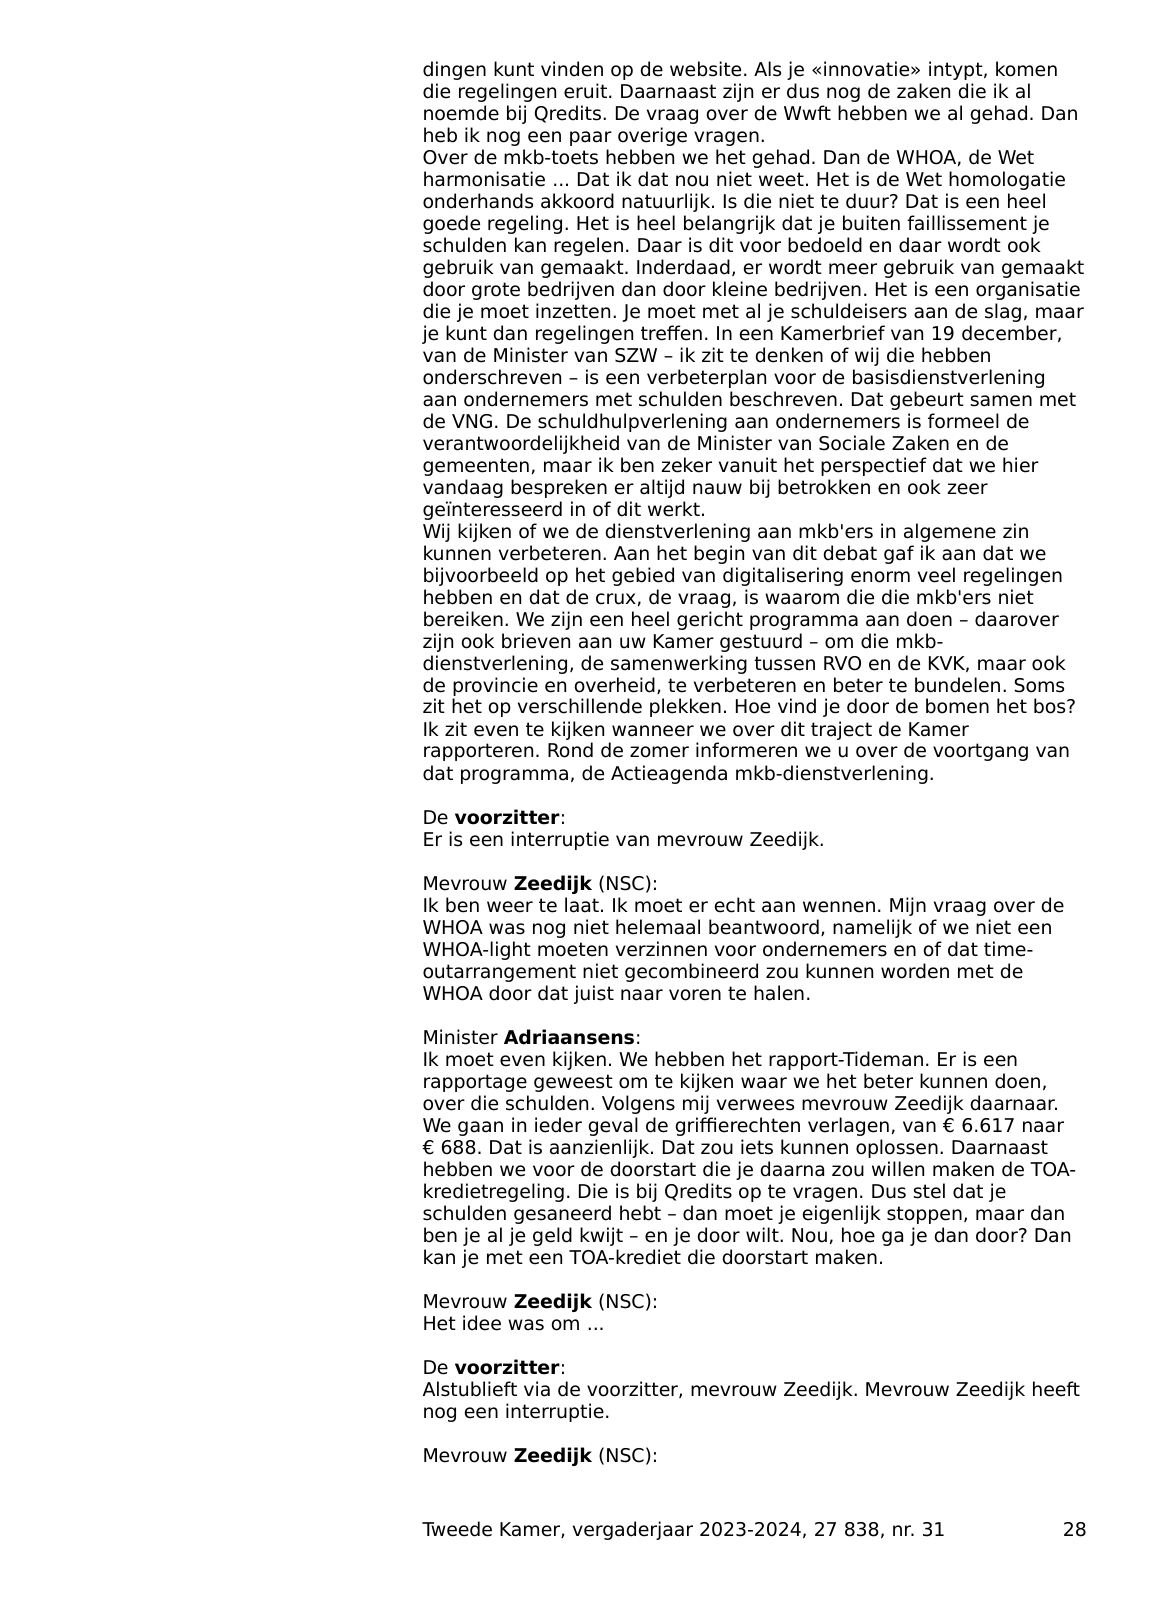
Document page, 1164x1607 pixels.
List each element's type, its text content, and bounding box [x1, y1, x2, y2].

text Over de mkb-toets hebben we het gehad. Dan de WHOA, de Wet harmonisatie ... Dat ik dat nou niet weet. Het is de Wet homologatie onderhands akkoord natuurlijk. Is die niet te duur? Dat is een heel goede regeling. Het is heel belangrijk dat je buiten faillissement je schulden kan regelen. Daar is dit voor bedoeld en daar wordt ook gebruik van gemaakt. Inderdaad, er wordt meer gebruik van gemaakt door grote bedrijven dan door kleine bedrijven. Het is een organisatie die je moet inzetten. Je moet met al je schuldeisers aan de slag, maar je kunt dan regelingen treffen. In een Kamerbrief van 19 december, van de Minister van SZW – ik zit te denken of wij die hebben onderschreven – is een verbeterplan voor de basisdienstverlening aan ondernemers met schulden beschreven. Dat gebeurt samen met de VNG. De schuldhulpverlening aan ondernemers is formeel de verantwoordelijkheid van de Minister van Sociale Zaken en de gemeenten, maar ik ben zeker vanuit het perspectief dat we hier vandaag bespreken er altijd nauw bij betrokken en ook zeer geïnteresseerd in of dit werkt. [422, 147, 1087, 521]
text Ik moet even kijken. We hebben het rapport-Tideman. Er is een rapportage geweest om te kijken waar we het beter kunnen doen, over die schulden. Volgens mij verwees mevrouw Zeedijk daarnaar. We gaan in ieder geval de griffierechten verlagen, van € 6.617 naar € 688. Dat is aanzienlijk. Dat zou iets kunnen oplossen. Daarnaast hebben we voor de doorstart die je daarna zou willen maken de TOA-kredietregeling. Die is bij Qredits op te vragen. Dus stel dat je schulden gesaneerd hebt – dan moet je eigenlijk stoppen, maar dan ben je al je geld kwijt – en je door wilt. Nou, hoe ga je dan door? Dan kan je met een TOA-krediet die doorstart maken. [422, 1049, 1087, 1268]
text dingen kunt vinden op de website. Als je «innovatie» intypt, komen die regelingen eruit. Daarnaast zijn er dus nog de zaken die ik al noemde bij Qredits. De vraag over de Wwft hebben we al gehad. Dan heb ik nog een paar overige vragen. [422, 59, 1087, 147]
text De voorzitter: [422, 1357, 1087, 1379]
text Het idee was om ... [422, 1313, 1087, 1335]
text Ik ben weer te laat. Ik moet er echt aan wennen. Mijn vraag over de WHOA was nog niet helemaal beantwoord, namelijk of we niet een WHOA-light moeten verzinnen voor ondernemers en of dat time-outarrangement niet gecombineerd zou kunnen worden met de WHOA door dat juist naar voren te halen. [422, 895, 1087, 1004]
text Er is een interruptie van mevrouw Zeedijk. [422, 828, 1087, 851]
text Mevrouw Zeedijk (NSC): [422, 873, 1087, 895]
text Minister Adriaansens: [422, 1027, 1087, 1049]
text De voorzitter: [422, 807, 1087, 828]
text Mevrouw Zeedijk (NSC): [422, 1291, 1087, 1313]
text Alstublieft via de voorzitter, mevrouw Zeedijk. Mevrouw Zeedijk heeft nog een interruptie. [422, 1379, 1087, 1423]
text Wij kijken of we de dienstverlening aan mkb'ers in algemene zin kunnen verbeteren. Aan het begin van dit debat gaf ik aan dat we bijvoorbeeld op het gebied van digitalisering enorm veel regelingen hebben en dat de crux, de vraag, is waarom die die mkb'ers niet bereiken. We zijn een heel gericht programma aan doen – daarover zijn ook brieven aan uw Kamer gestuurd – om die mkb-dienstverlening, de samenwerking tussen RVO en de KVK, maar ook de provincie en overheid, te verbeteren en beter te bundelen. Soms zit het op verschillende plekken. Hoe vind je door de bomen het bos? Ik zit even te kijken wanneer we over dit traject de Kamer rapporteren. Rond de zomer informeren we u over de voortgang van dat programma, de Actieagenda mkb-dienstverlening. [422, 521, 1087, 784]
text Mevrouw Zeedijk (NSC): [422, 1445, 1087, 1467]
